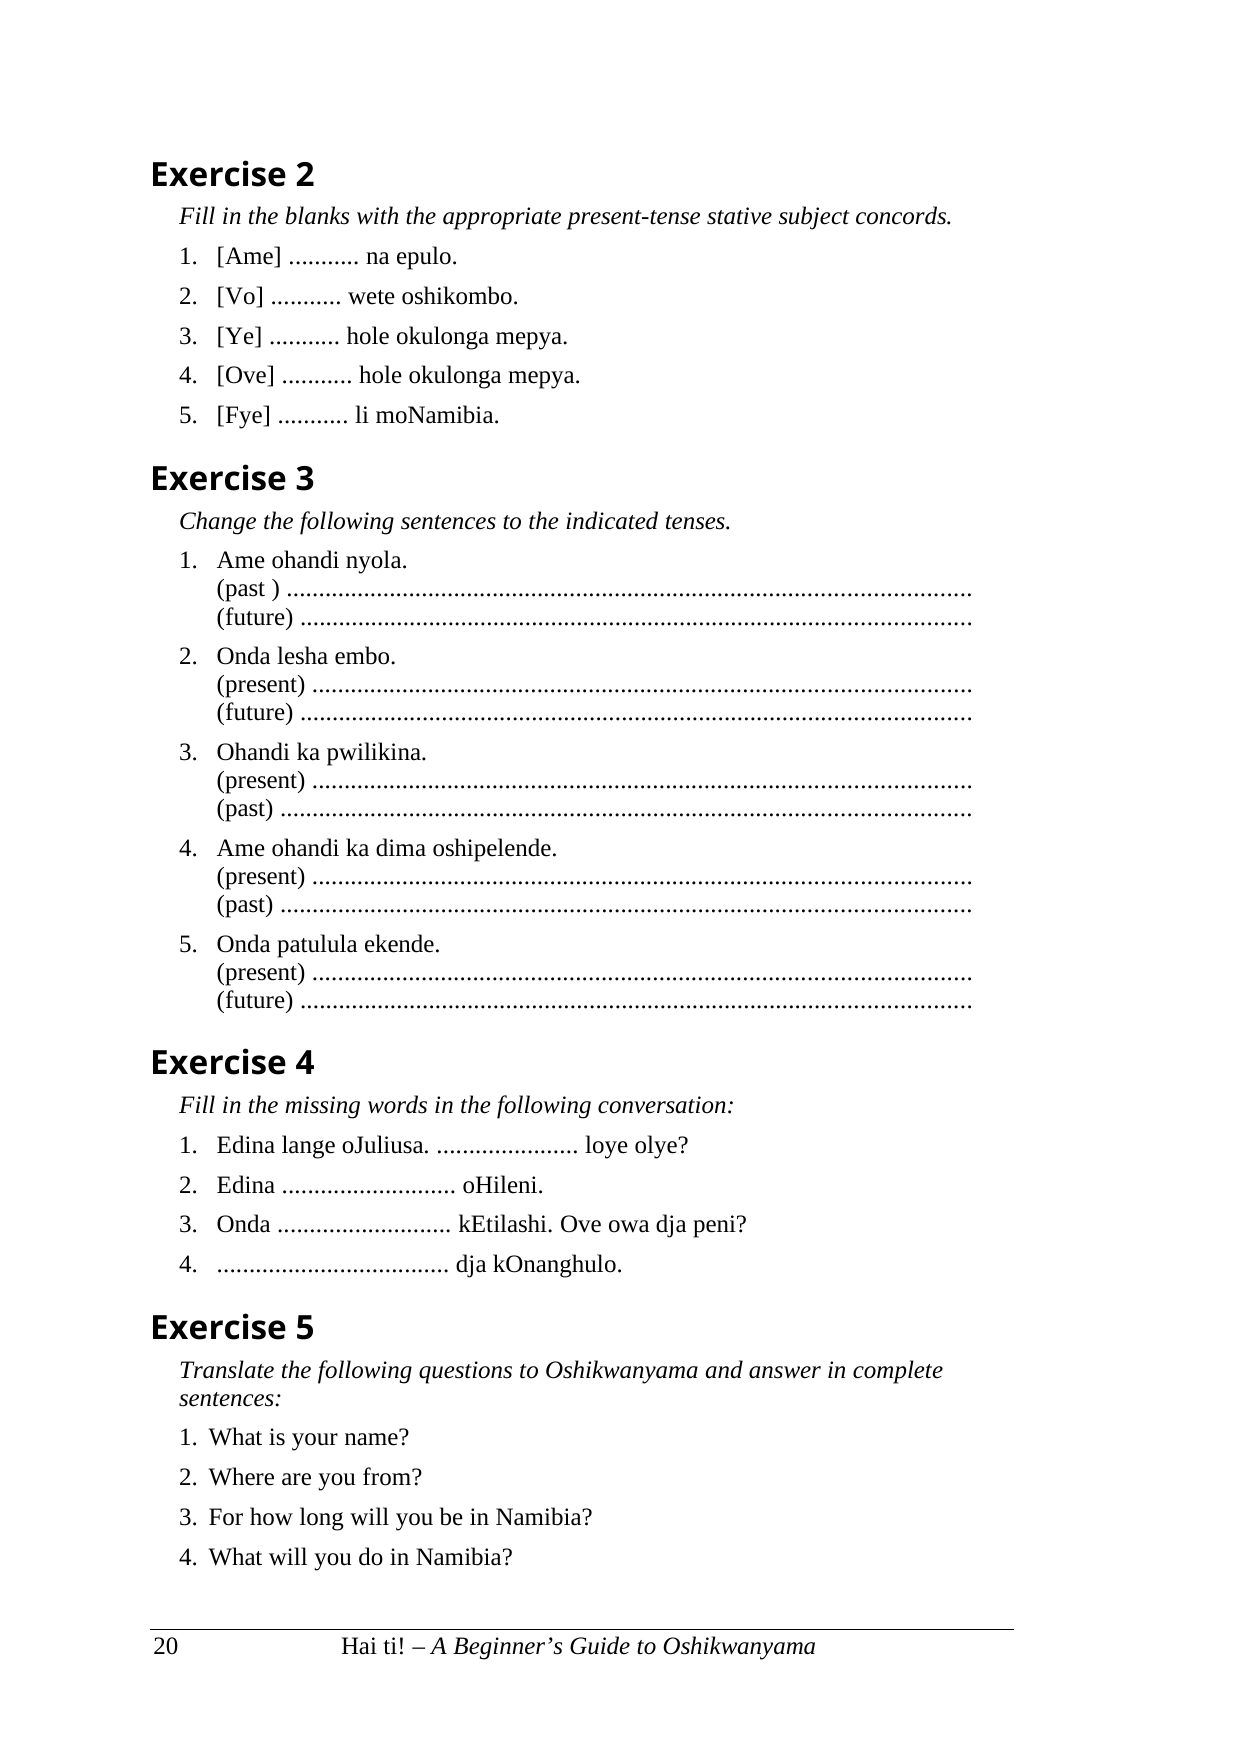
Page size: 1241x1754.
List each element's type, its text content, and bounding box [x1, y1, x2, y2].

list .................................... dja kOnanghulo. [179, 1250, 1014, 1278]
list [Fye] ........... li moNamibia. [179, 401, 1014, 429]
subtitle Exercise 3 [150, 454, 1014, 500]
subtitle Exercise 2 [150, 150, 1014, 196]
list [Ove] ........... hole okulonga mepya. [179, 361, 1014, 389]
list [Ame] ........... na epulo. [179, 242, 1014, 270]
list Ohandi ka pwilikina. (present) (past) [179, 738, 1014, 822]
list For how long will you be in Namibia? [179, 1503, 1014, 1531]
list What will you do in Namibia? [179, 1543, 1014, 1571]
list Onda patulula ekende. (present) (future) [179, 930, 1014, 1014]
list [Vo] ........... wete oshikombo. [179, 282, 1014, 310]
list Onda lesha embo. (present) (future) [179, 642, 1014, 726]
list [Ye] ........... hole okulonga mepya. [179, 322, 1014, 350]
list What is your name? [179, 1423, 1014, 1451]
list Edina lange oJuliusa. ...................... loye olye? [179, 1131, 1014, 1159]
text Change the following sentences to the indicated tenses. [179, 507, 1014, 534]
list Ame ohandi nyola. (past ) (future) [179, 546, 1014, 630]
text Fill in the blanks with the appropriate present-tense stative subject concords. [179, 202, 1014, 230]
subtitle Exercise 4 [150, 1039, 1014, 1085]
list Edina ........................... oHileni. [179, 1171, 1014, 1199]
text Translate the following questions to Oshikwanyama and answer in complete sentences: [179, 1356, 1014, 1412]
list Ame ohandi ka dima oshipelende. (present) (past) [179, 834, 1014, 918]
list Onda ........................... kEtilashi. Ove owa dja peni? [179, 1210, 1014, 1238]
list Where are you from? [179, 1463, 1014, 1491]
text Fill in the missing words in the following conversation: [179, 1091, 1014, 1119]
subtitle Exercise 5 [150, 1303, 1014, 1349]
